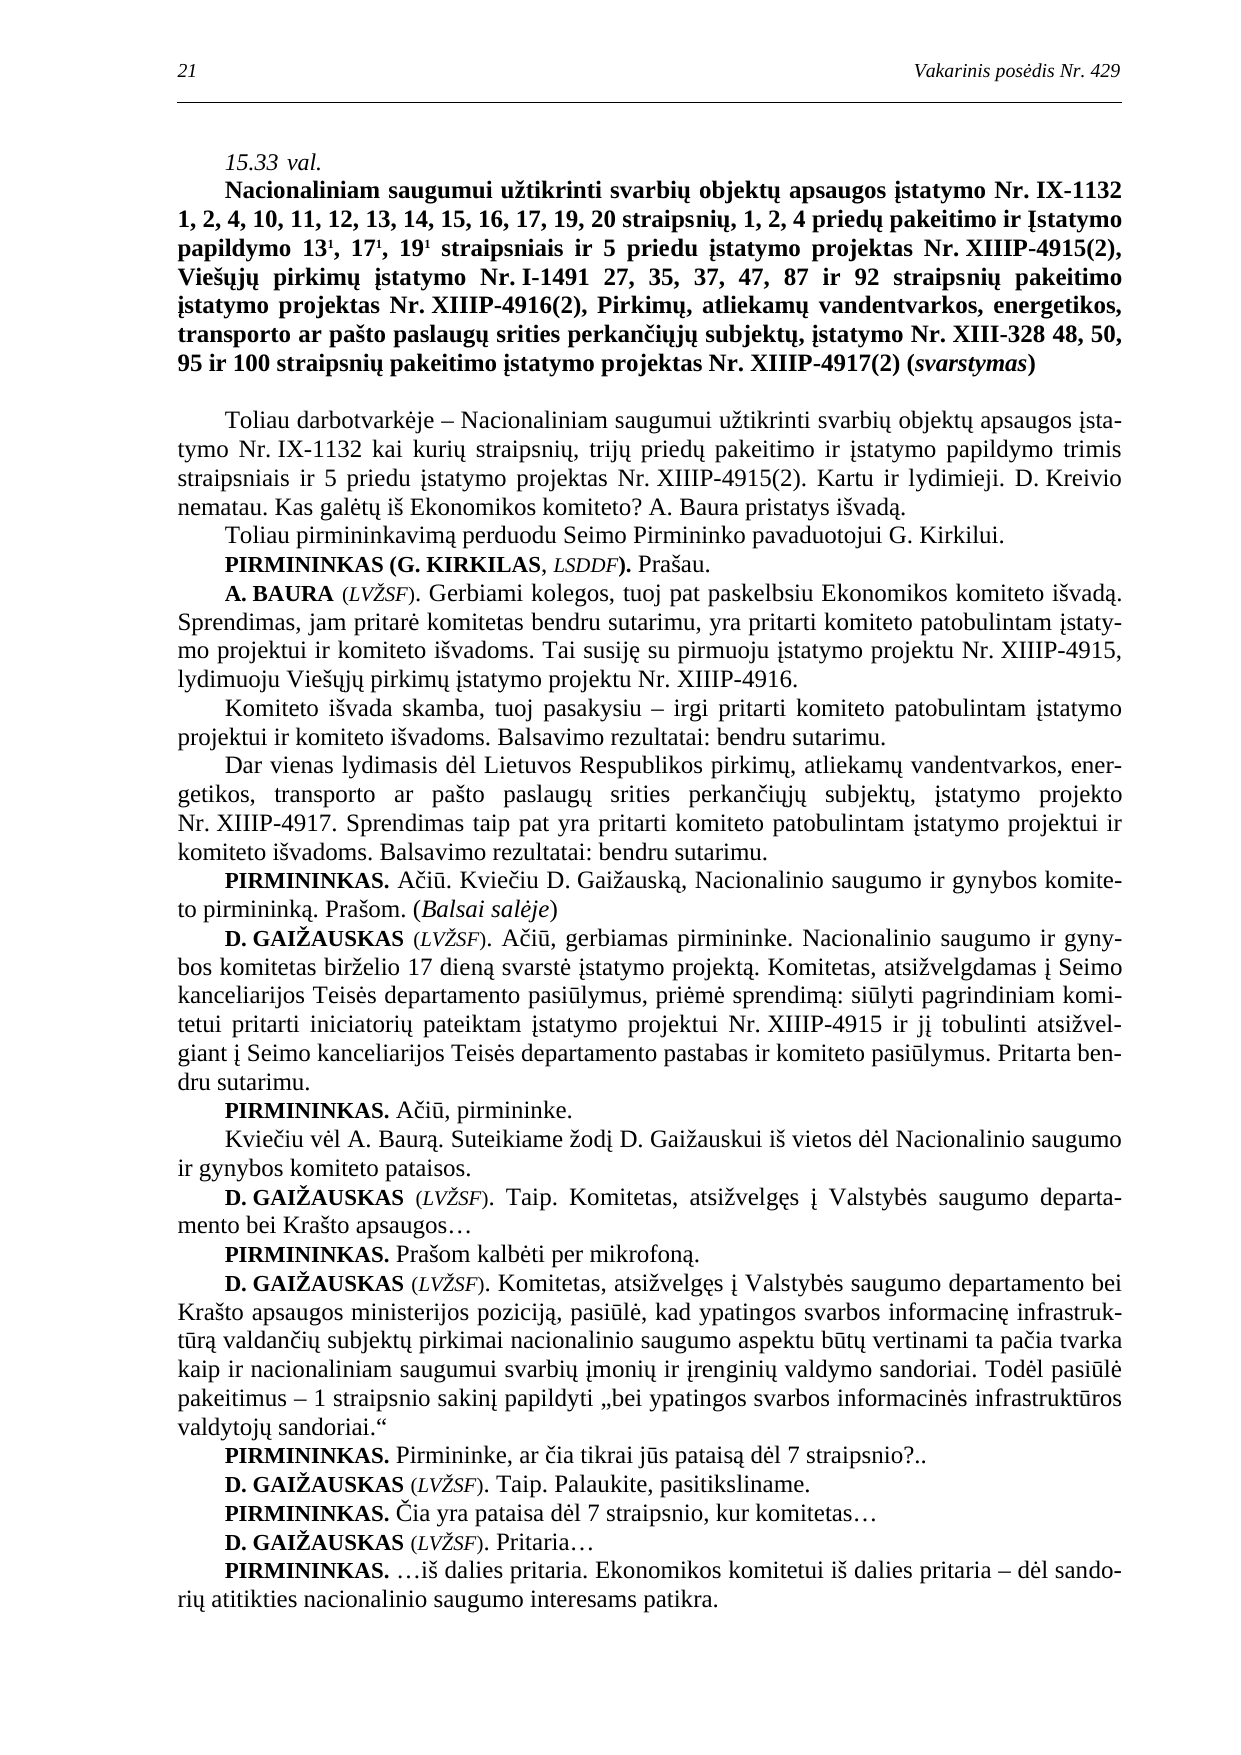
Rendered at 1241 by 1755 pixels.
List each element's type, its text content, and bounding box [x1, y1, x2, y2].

text PIRMININKAS. …iš da­lies pri­ta­ria. Eko­no­mi­kos ko­mi­te­tui iš da­lies pri­ta­ria – dėl san­do­rių ati­tik­ties na­cio­na­li­nio sau­gu­mo in­te­re­sams pa­tik­ra. [177, 1555, 1122, 1613]
text PIRMININKAS (G. KIRKILAS, LSDDF). Pra­šau. [177, 549, 1122, 578]
text D. GAIŽAUSKAS (LVŽSF). Taip. Ko­mi­te­tas, at­si­žvel­gęs į Vals­ty­bės sau­gu­mo de­par­ta­men­to bei Kraš­to ap­sau­gos… [177, 1182, 1122, 1239]
text D. GAIŽAUSKAS (LVŽSF). Pri­ta­ria… [177, 1527, 1122, 1555]
text Ko­mi­te­to iš­va­da skam­ba, tuoj pa­sa­ky­siu – ir­gi pri­tar­ti ko­mi­te­to pa­to­bu­lin­tam įsta­ty­mo pro­jek­tui ir ko­mi­te­to iš­va­doms. Bal­sa­vi­mo re­zul­ta­tai: ben­dru su­ta­ri­mu. [177, 693, 1122, 750]
text To­liau dar­bo­tvarkėje – Na­cio­na­li­niam sau­gu­mui už­tik­rin­ti svar­bių ob­jek­tų ap­sau­gos įsta­ty­mo Nr. IX-1132 kai ku­rių straips­nių, tri­jų prie­dų pa­kei­ti­mo ir įsta­ty­mo pa­pil­dy­mo tri­mis straips­niais ir 5 prie­du įsta­ty­mo pro­jek­tas Nr. XIIIP-4915(2). Kar­tu ir ly­di­mie­ji. D. Krei­vio ne­ma­tau. Kas ga­lė­tų iš Eko­no­mi­kos ko­mi­te­to? A. Bau­ra pri­sta­tys iš­va­dą. [177, 405, 1122, 520]
text D. GAIŽAUSKAS (LVŽSF). Ačiū, ger­bia­mas pir­mi­nin­ke. Na­cio­na­li­nio sau­gu­mo ir gy­ny­bos ko­mi­te­tas bir­že­lio 17 die­ną svars­tė įsta­ty­mo pro­jek­tą. Ko­mi­te­tas, at­si­žvelg­da­mas į Sei­mo kan­ce­lia­ri­jos Tei­sės de­par­ta­men­to pa­siū­ly­mus, pri­ėmė spren­di­mą: siū­ly­ti pa­grin­di­niam ko­mi­te­tui pri­tar­ti ini­cia­to­rių pa­teik­tam įsta­ty­mo pro­jek­tui Nr. XIIIP-4915 ir jį to­bu­lin­ti at­si­žvel­giant į Sei­mo kan­ce­lia­ri­jos Tei­sės de­par­ta­men­to pa­sta­bas ir ko­mi­te­to pa­siū­ly­mus. Pri­tar­ta ben­dru su­ta­ri­mu. [177, 923, 1122, 1095]
text Na­cio­na­li­niam sau­gu­mui už­tik­rin­ti svar­bių ob­jek­tų ap­sau­gos įsta­ty­mo Nr. IX-1132 1, 2, 4, 10, 11, 12, 13, 14, 15, 16, 17, 19, 20 straips­nių, 1, 2, 4 prie­dų pa­kei­ti­mo ir Įsta­ty­mo pa­pil­dy­mo 131, 171, 191 straips­niais ir 5 prie­du įsta­ty­mo pro­jek­tas Nr. XIIIP-4915(2), Vie­šų­jų pir­ki­mų įsta­ty­mo Nr. I-1491 27, 35, 37, 47, 87 ir 92 straips­nių pa­kei­ti­mo įstatymo pro­jek­tas Nr. XIIIP-4916(2), Pir­ki­mų, at­lie­ka­mų van­dent­var­kos, ener­ge­ti­kos, trans­por­to ar paš­to pa­slau­gų sri­ties per­kan­čių­jų sub­jek­tų, įsta­ty­mo Nr. XIII-328 48, 50, 95 ir 100 straips­nių pa­kei­ti­mo įsta­ty­mo pro­jek­tas Nr. XIIIP-4917(2) (svars­ty­mas) [177, 175, 1122, 377]
text PIRMININKAS. Ačiū. Kvie­čiu D. Gai­žaus­ką, Na­cio­na­li­nio sau­gu­mo ir gy­ny­bos ko­mi­te­to pir­mi­nin­ką. Pra­šom. (Bal­sai sa­lė­je) [177, 865, 1122, 923]
text Dar vie­nas ly­di­ma­sis dėl Lie­tu­vos Res­pub­li­kos pir­ki­mų, at­lie­ka­mų van­dent­var­kos, ener­ge­ti­kos, trans­por­to ar paš­to pa­slau­gų sri­ties per­kan­čių­jų sub­jek­tų, įsta­ty­mo pro­jek­to Nr. XIIIP-4917. Spren­di­mas taip pat yra pri­tar­ti ko­mi­te­to pa­to­bu­lin­tam įsta­ty­mo pro­jek­tui ir ko­mi­te­to iš­va­doms. Bal­sa­vi­mo re­zul­ta­tai: ben­dru su­ta­ri­mu. [177, 750, 1122, 865]
text A. BAURA (LVŽSF). Ger­bia­mi ko­le­gos, tuoj pat pa­skelb­siu Eko­no­mi­kos ko­mi­te­to iš­va­dą. Spren­di­mas, jam pri­ta­rė ko­mi­te­tas ben­dru su­ta­ri­mu, yra pri­tar­ti ko­mi­te­to pa­to­bu­lin­tam įsta­ty­mo pro­jek­tui ir ko­mi­te­to iš­va­doms. Tai su­si­ję su pir­muo­ju įsta­ty­mo pro­jek­tu Nr. XIIIP-4915, ly­di­muo­ju Vie­šų­jų pir­ki­mų įsta­ty­mo pro­jek­tu Nr. XIIIP-4916. [177, 578, 1122, 693]
text PIRMININKAS. Ačiū, pir­mi­nin­ke. [177, 1095, 1122, 1124]
text Kvie­čiu vėl A. Bau­rą. Su­tei­kia­me žo­dį D. Gai­žaus­kui iš vie­tos dėl Na­cio­na­li­nio sau­gu­mo ir gy­ny­bos ko­mi­te­to pa­tai­sos. [177, 1124, 1122, 1182]
text PIRMININKAS. Pir­mi­nin­ke, ar čia tik­rai jūs pa­tai­są dėl 7 straips­nio?.. [177, 1440, 1122, 1469]
text 15.33 val. [224, 148, 1122, 175]
text PIRMININKAS. Čia yra pa­tai­sa dėl 7 straips­nio, kur ko­mi­te­tas… [177, 1498, 1122, 1527]
text To­liau pir­mi­nin­ka­vi­mą per­duo­du Sei­mo Pir­mi­nin­ko pa­va­duo­to­jui G. Kir­ki­lui. [177, 520, 1122, 549]
text D. GAIŽAUSKAS (LVŽSF). Ko­mi­te­tas, at­si­žvel­gęs į Vals­ty­bės sau­gu­mo de­par­ta­men­to bei Kraš­to ap­sau­gos mi­nis­te­ri­jos po­zi­ci­ją, pa­siū­lė, kad ypa­tin­gos svar­bos in­for­ma­ci­nę in­fra­struk­tū­rą val­dan­čių sub­jek­tų pir­ki­mai na­cio­na­li­nio sau­gu­mo as­pek­tu bū­tų ver­ti­na­mi ta pa­čia tvar­ka kaip ir na­cio­na­li­niam sau­gu­mui svar­bių įmo­nių ir įren­gi­nių val­dy­mo san­do­riai. To­dėl pa­siū­lė pa­kei­ti­mus – 1 straips­nio sa­ki­nį papildy­ti „bei ypa­tin­gos svar­bos in­for­ma­ci­nės in­fra­struk­tū­ros val­dy­to­jų san­do­riai.“ [177, 1268, 1122, 1440]
text PIRMININKAS. Pra­šom kal­bė­ti per mik­ro­fo­ną. [177, 1239, 1122, 1268]
text D. GAIŽAUSKAS (LVŽSF). Taip. Pa­lau­ki­te, pa­si­tiks­li­na­me. [177, 1469, 1122, 1498]
